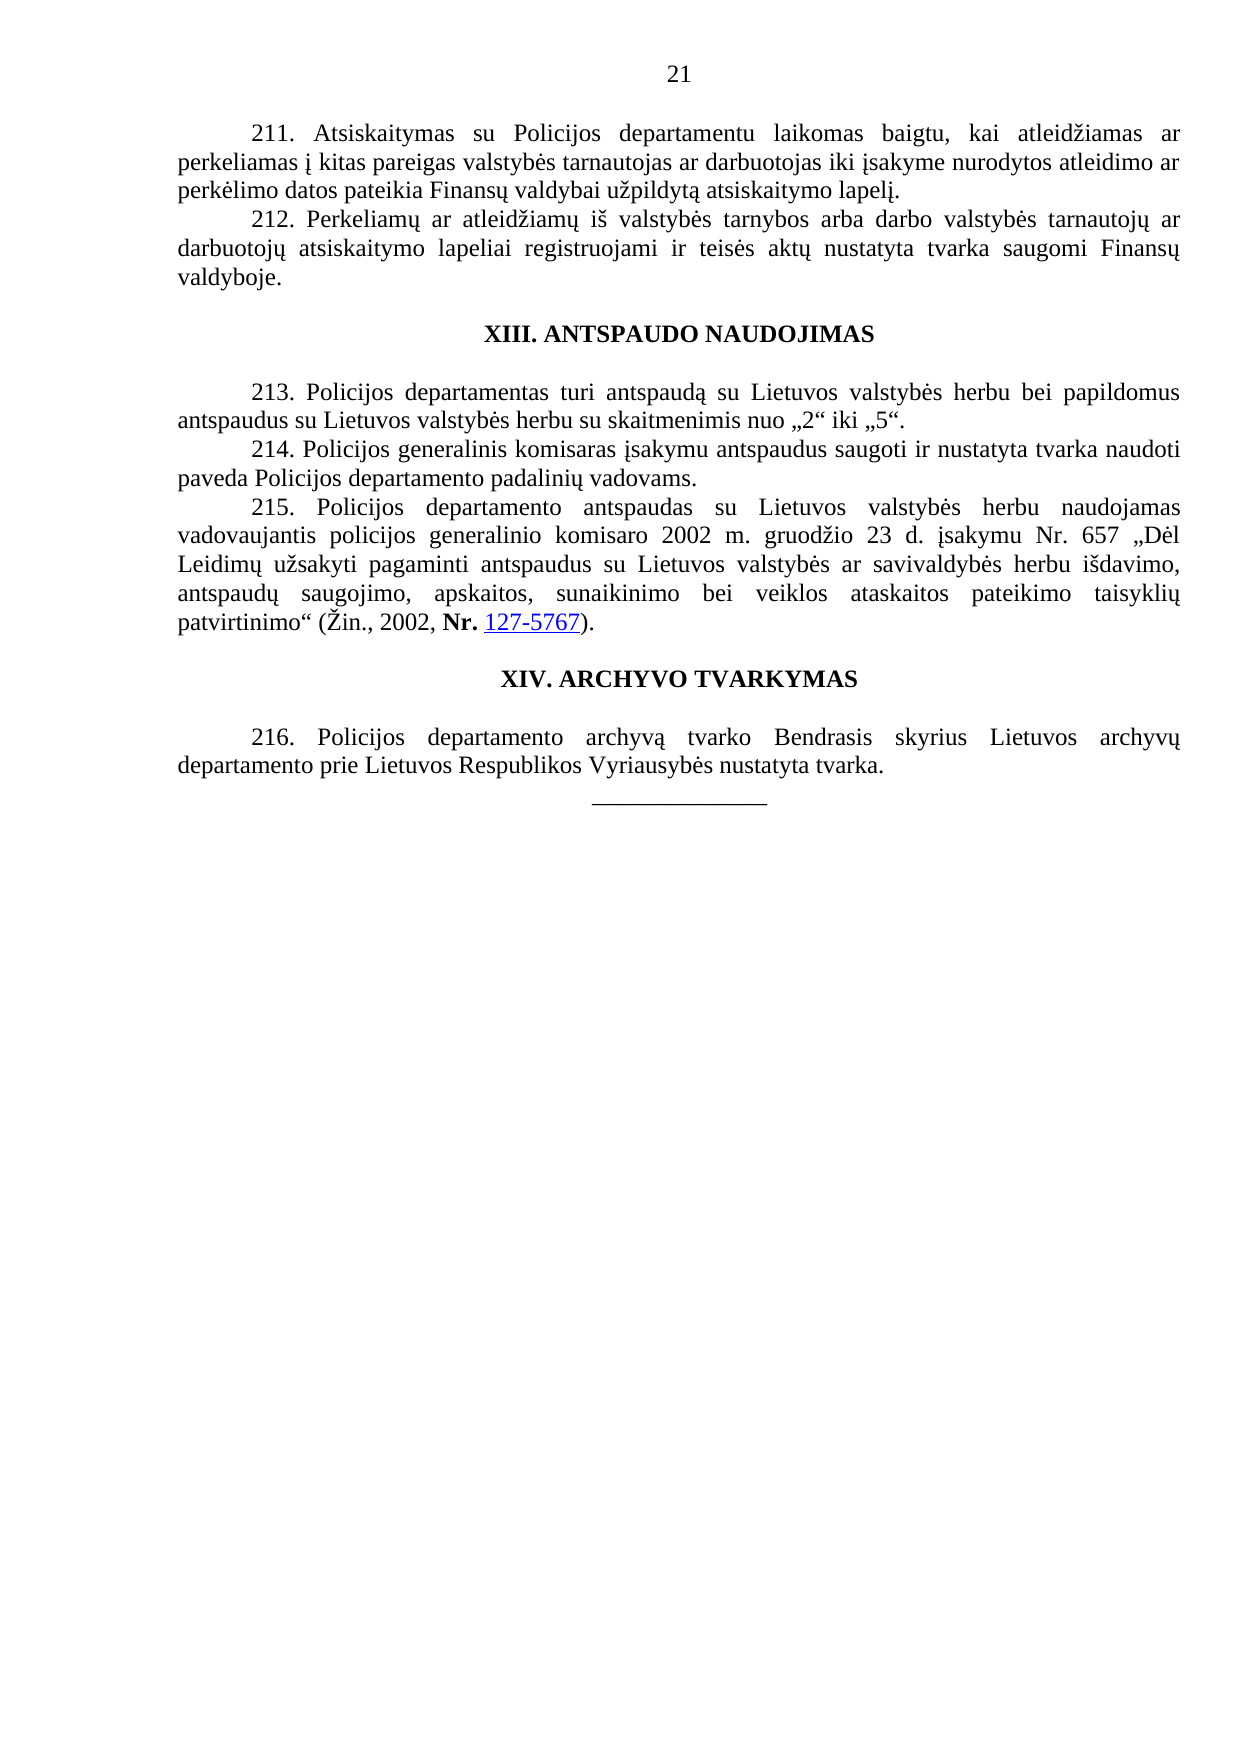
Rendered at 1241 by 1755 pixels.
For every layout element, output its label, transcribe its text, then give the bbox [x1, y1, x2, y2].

text 214. Policijos generalinis komisaras įsakymu antspaudus saugoti ir nustatyta tvarka naudoti paveda Policijos departamento padalinių vadovams. [177, 434, 1181, 492]
text 213. Policijos departamentas turi antspaudą su Lietuvos valstybės herbu bei papildomus antspaudus su Lietuvos valstybės herbu su skaitmenimis nuo „2“ iki „5“. [177, 377, 1181, 434]
text XIII. ANTSPAUDO NAUDOJIMAS [177, 319, 1181, 348]
text 215. Policijos departamento antspaudas su Lietuvos valstybės herbu naudojamas vadovaujantis policijos generalinio komisaro 2002 m. gruodžio 23 d. įsakymu Nr. 657 „Dėl Leidimų užsakyti pagaminti antspaudus su Lietuvos valstybės ar savivaldybės herbu išdavimo, antspaudų saugojimo, apskaitos, sunaikinimo bei veiklos ataskaitos pateikimo taisyklių patvirtinimo“ (Žin., 2002, Nr. 127-5767). [177, 492, 1181, 636]
text XIV. ARCHYVO TVARKYMAS [177, 664, 1181, 693]
text 216. Policijos departamento archyvą tvarko Bendrasis skyrius Lietuvos archyvų departamento prie Lietuvos Respublikos Vyriausybės nustatyta tvarka. [177, 722, 1181, 779]
text 211. Atsiskaitymas su Policijos departamentu laikomas baigtu, kai atleidžiamas ar perkeliamas į kitas pareigas valstybės tarnautojas ar darbuotojas iki įsakyme nurodytos atleidimo ar perkėlimo datos pateikia Finansų valdybai užpildytą atsiskaitymo lapelį. [177, 118, 1181, 204]
text ______________ [177, 779, 1181, 808]
text 212. Perkeliamų ar atleidžiamų iš valstybės tarnybos arba darbo valstybės tarnautojų ar darbuotojų atsiskaitymo lapeliai registruojami ir teisės aktų nustatyta tvarka saugomi Finansų valdyboje. [177, 204, 1181, 291]
